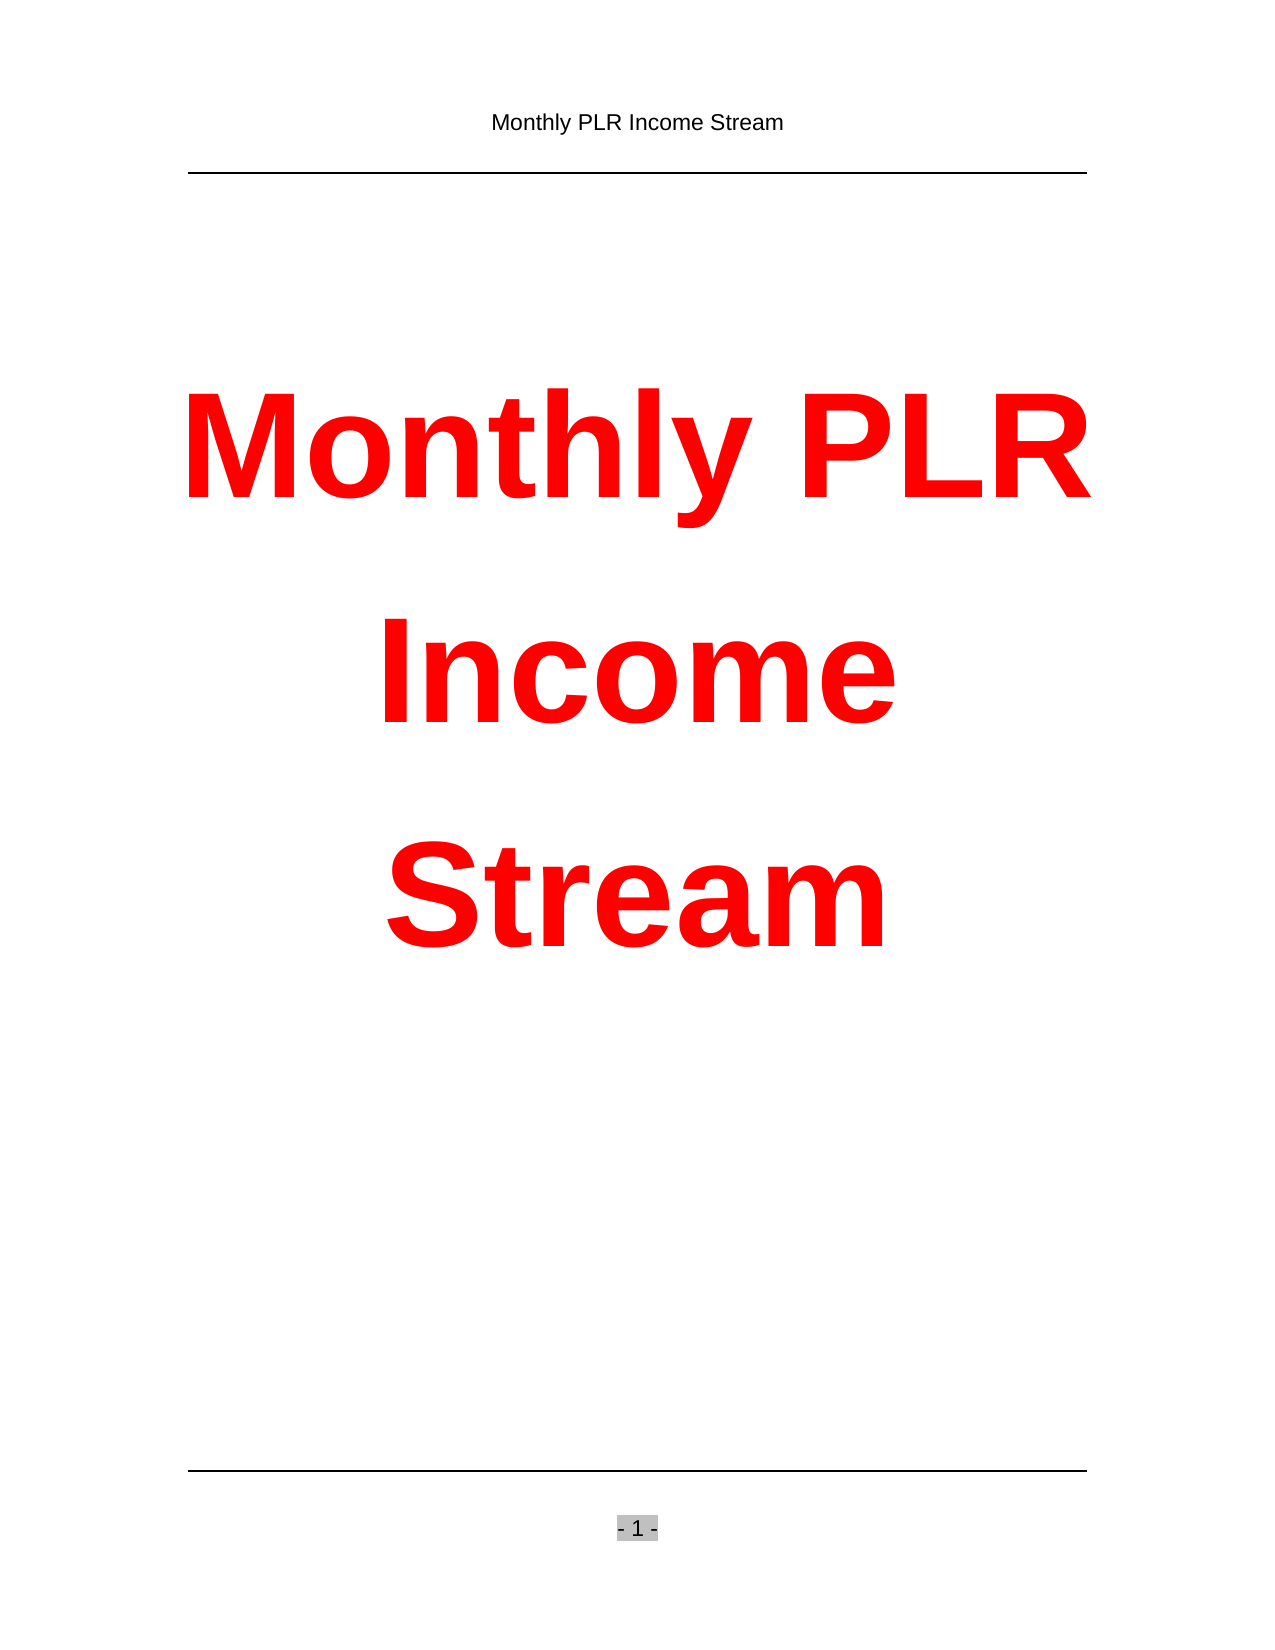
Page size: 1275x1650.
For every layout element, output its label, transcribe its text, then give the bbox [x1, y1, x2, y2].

text Monthly PLR Income Stream [169, 357, 1106, 978]
